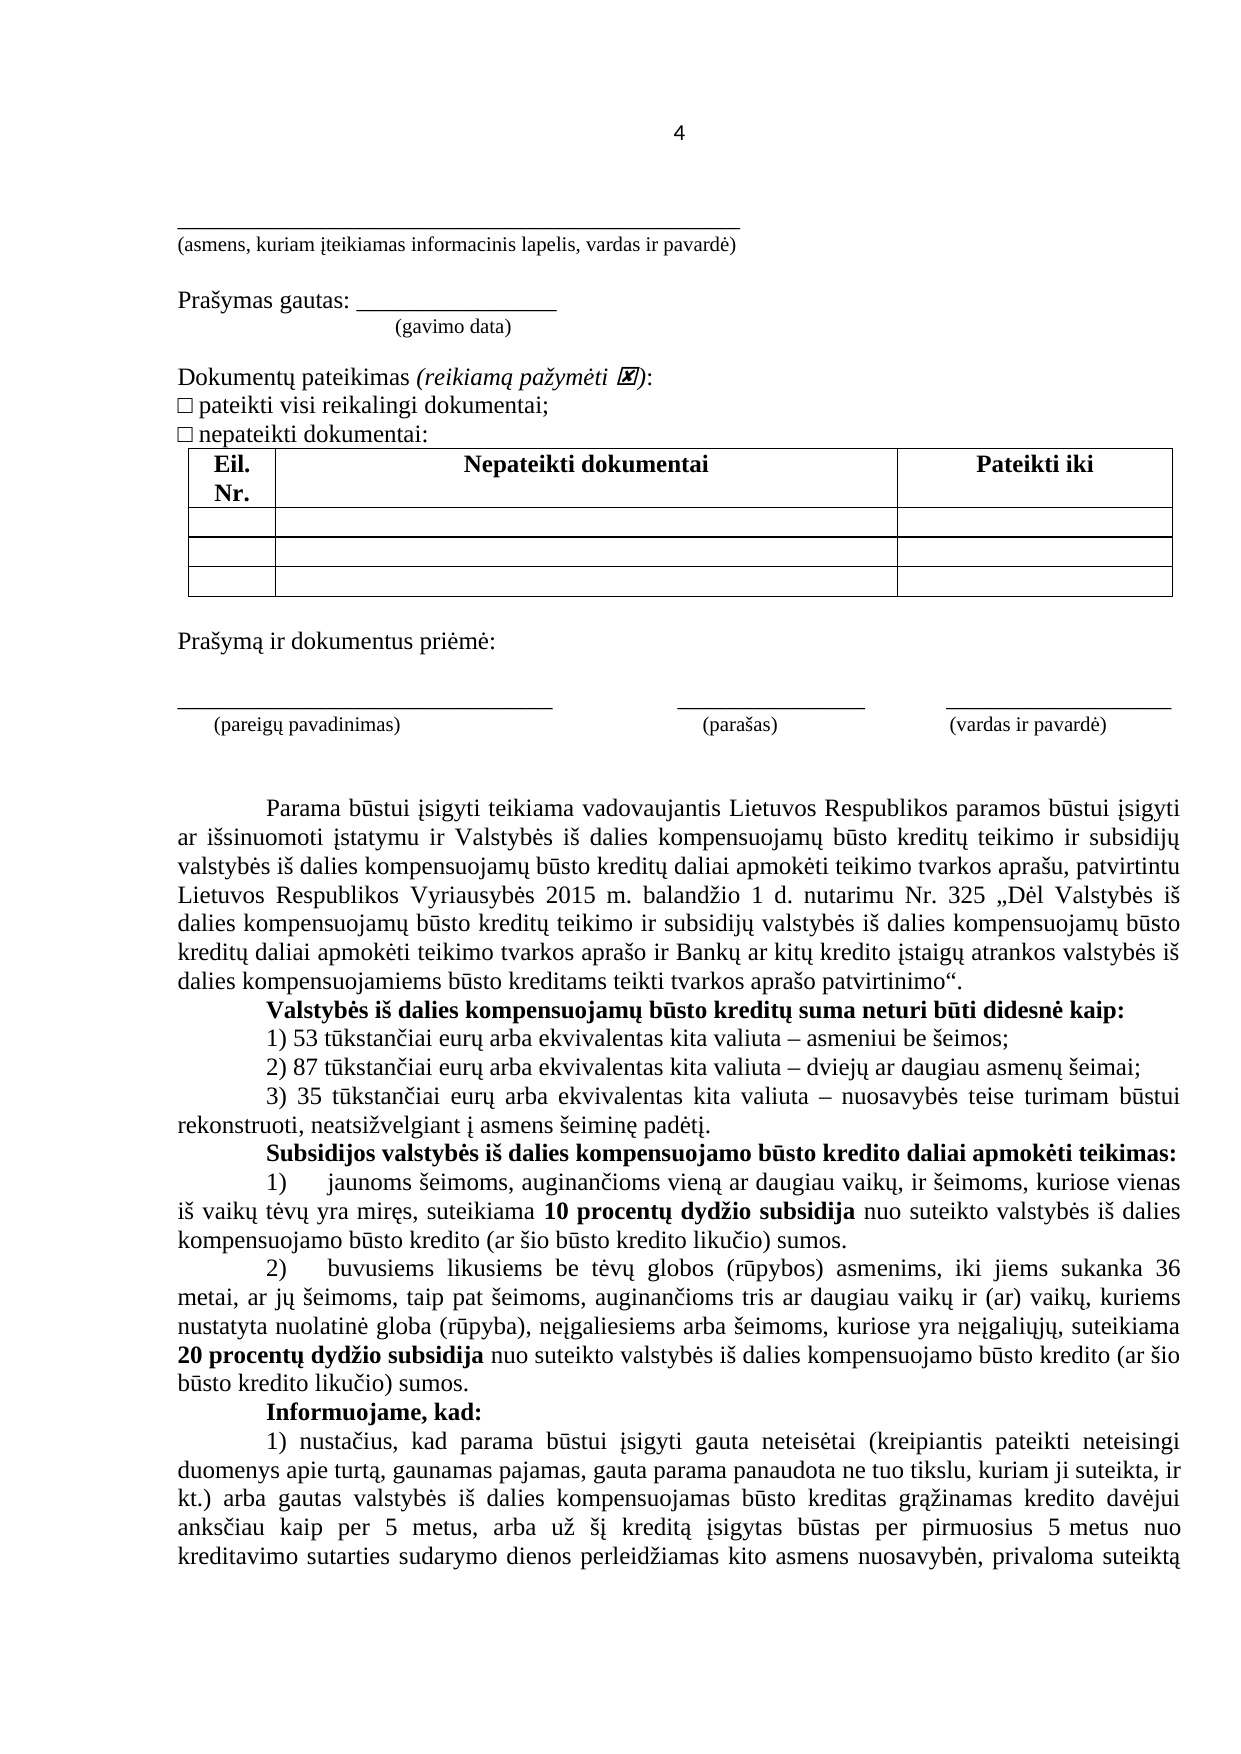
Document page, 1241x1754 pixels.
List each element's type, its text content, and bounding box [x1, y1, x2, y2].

table_cell [189, 508, 275, 536]
text (pareigų pavadinimas) (parašas) (vardas ir pavardė) [177, 712, 1181, 736]
text Prašymas gautas: ________________ [177, 285, 1181, 314]
text 2) 87 tūkstančiai eurų arba ekvivalentas kita valiuta – dviejų ar daugiau asmenų šeimai; [177, 1052, 1181, 1081]
text Subsidijos valstybės iš dalies kompensuojamo būsto kredito daliai apmokėti teikimas: [266, 1138, 1181, 1167]
table_header Nepateikti dokumentai [276, 449, 897, 507]
text ______________________________ _______________ __________________ [177, 683, 1181, 712]
text (gavimo data) [312, 314, 1181, 338]
text Informuojame, kad: [266, 1397, 1181, 1426]
text Parama būstui įsigyti teikiama vadovaujantis Lietuvos Respublikos paramos būstui įsigyti ar išsinuomoti įstatymu ir Valstybės iš dalies kompensuojamų būsto kreditų teikimo ir subsidijų valstybės iš dalies kompensuojamų būsto kreditų daliai apmokėti teikimo tvarkos aprašu, patvirtintu Lietuvos Respublikos Vyriausybės 2015 m. balandžio 1 d. nutarimu Nr. 325 „Dėl Valstybės iš dalies kompensuojamų būsto kreditų teikimo ir subsidijų valstybės iš dalies kompensuojamų būsto kreditų daliai apmokėti teikimo tvarkos aprašo ir Bankų ar kitų kredito įstaigų atrankos valstybės iš dalies kompensuojamiems būsto kreditams teikti tvarkos aprašo patvirtinimo“. [177, 793, 1181, 995]
table_cell [276, 538, 897, 566]
text Dokumentų pateikimas (reikiamą pažymėti ): [177, 362, 1181, 391]
text Valstybės iš dalies kompensuojamų būsto kreditų suma neturi būti didesnė kaip: [177, 995, 1181, 1023]
text Prašymą ir dokumentus priėmė: [177, 626, 1181, 654]
text (asmens, kuriam įteikiamas informacinis lapelis, vardas ir pavardė) [177, 232, 1181, 256]
table_cell [898, 538, 1172, 566]
text □ pateikti visi reikalingi dokumentai; [177, 391, 1181, 419]
text 3) 35 tūkstančiai eurų arba ekvivalentas kita valiuta – nuosavybės teise turimam būstui rekonstruoti, neatsižvelgiant į asmens šeiminę padėtį. [177, 1081, 1181, 1138]
text 1) nustačius, kad parama būstui įsigyti gauta neteisėtai (kreipiantis pateikti neteisingi duomenys apie turtą, gaunamas pajamas, gauta parama panaudota ne tuo tikslu, kuriam ji suteikta, ir kt.) arba gautas valstybės iš dalies kompensuojamas būsto kreditas grąžinamas kredito davėjui anksčiau kaip per 5 metus, arba už šį kreditą įsigytas būstas per pirmuosius 5 metus nuo kreditavimo sutarties sudarymo dienos perleidžiamas kito asmens nuosavybėn, privaloma suteiktą [177, 1426, 1181, 1570]
table_cell [898, 508, 1172, 536]
table_cell [276, 508, 897, 536]
table_cell [898, 567, 1172, 596]
table_header Pateikti iki [898, 449, 1172, 507]
table_cell [189, 567, 275, 596]
text 1) 53 tūkstančiai eurų arba ekvivalentas kita valiuta – asmeniui be šeimos; [177, 1023, 1181, 1052]
table_cell [276, 567, 897, 596]
text 1) jaunoms šeimoms, auginančioms vieną ar daugiau vaikų, ir šeimoms, kuriose vienas iš vaikų tėvų yra miręs, suteikiama 10 procentų dydžio subsidija nuo suteikto valstybės iš dalies kompensuojamo būsto kredito (ar šio būsto kredito likučio) sumos. [177, 1167, 1181, 1253]
table_header Eil. Nr. [189, 449, 275, 507]
text _____________________________________________ [177, 203, 1181, 232]
text 2) buvusiems likusiems be tėvų globos (rūpybos) asmenims, iki jiems sukanka 36 metai, ar jų šeimoms, taip pat šeimoms, auginančioms tris ar daugiau vaikų ir (ar) vaikų, kuriems nustatyta nuolatinė globa (rūpyba), neįgaliesiems arba šeimoms, kuriose yra neįgaliųjų, suteikiama 20 procentų dydžio subsidija nuo suteikto valstybės iš dalies kompensuojamo būsto kredito (ar šio būsto kredito likučio) sumos. [177, 1253, 1181, 1397]
text □ nepateikti dokumentai: [177, 419, 1181, 448]
table_cell [189, 538, 275, 566]
